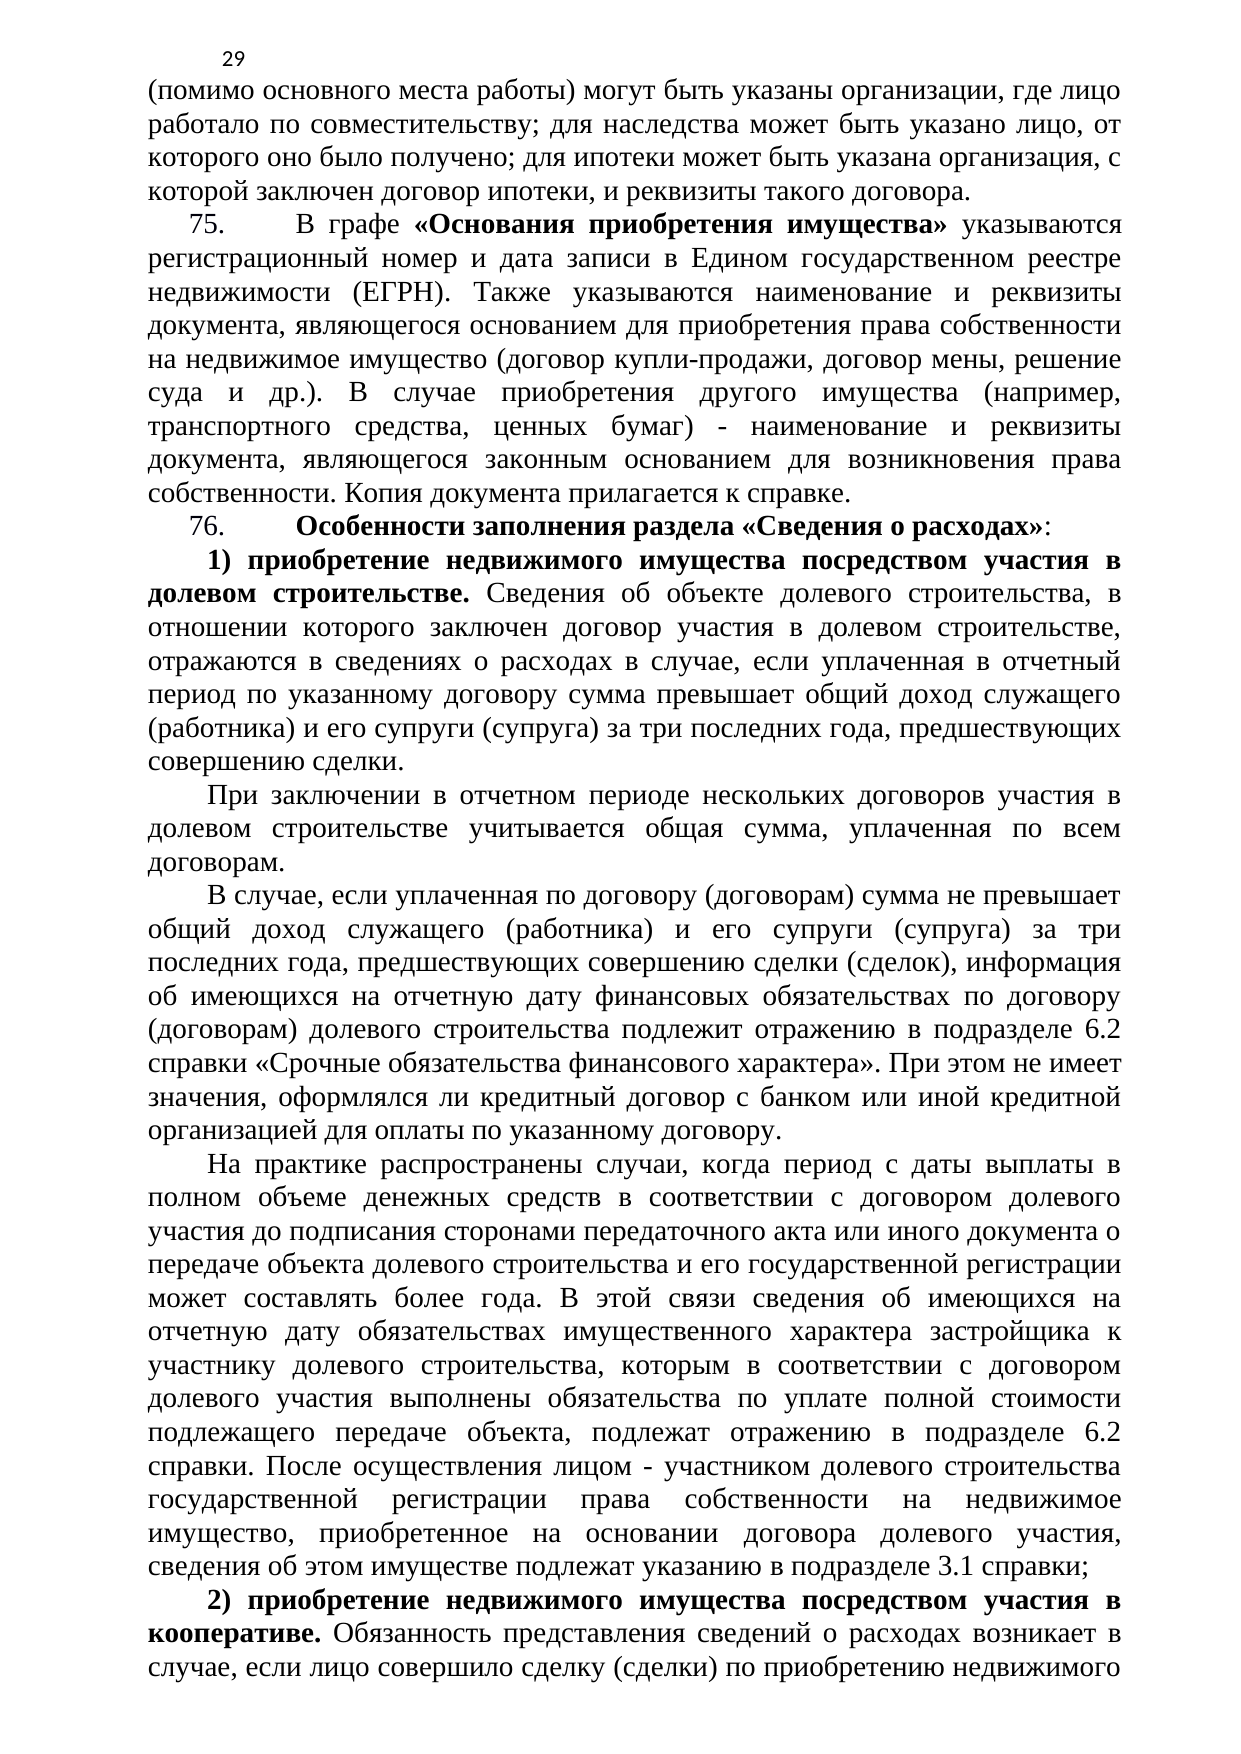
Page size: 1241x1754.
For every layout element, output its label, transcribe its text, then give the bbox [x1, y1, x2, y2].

text 2) приобретение недвижимого имущества посредством участия в кооперативе. Обязанность представления сведений о расходах возникает в случае, если лицо совершило сделку (сделки) по приобретению недвижимого [148, 1582, 1122, 1682]
text На практике распространены случаи, когда период с даты выплаты в полном объеме денежных средств в соответствии с договором долевого участия до подписания сторонами передаточного акта или иного документа о передаче объекта долевого строительства и его государственной регистрации может составлять более года. В этой связи сведения об имеющихся на отчетную дату обязательствах имущественного характера застройщика к участнику долевого строительства, которым в соответствии с договором долевого участия выполнены обязательства по уплате полной стоимости подлежащего передаче объекта, подлежат отражению в подразделе 6.2 справки. После осуществления лицом - участником долевого строительства государственной регистрации права собственности на недвижимое имущество, приобретенное на основании договора долевого участия, сведения об этом имуществе подлежат указанию в подразделе 3.1 справки; [148, 1146, 1122, 1582]
list В графе «Основания приобретения имущества» указываются регистрационный номер и дата записи в Едином государственном реестре недвижимости (ЕГРН). Также указываются наименование и реквизиты документа, являющегося основанием для приобретения права собственности на недвижимое имущество (договор купли-продажи, договор мены, решение суда и др.). В случае приобретения другого имущества (например, транспортного средства, ценных бумаг) - наименование и реквизиты документа, являющегося законным основанием для возникновения права собственности. Копия документа прилагается к справке. [148, 207, 1122, 508]
text 1) приобретение недвижимого имущества посредством участия в долевом строительстве. Сведения об объекте долевого строительства, в отношении которого заключен договор участия в долевом строительстве, отражаются в сведениях о расходах в случае, если уплаченная в отчетный период по указанному договору сумма превышает общий доход служащего (работника) и его супруги (супруга) за три последних года, предшествующих совершению сделки. [148, 542, 1122, 777]
text При заключении в отчетном периоде нескольких договоров участия в долевом строительстве учитывается общая сумма, уплаченная по всем договорам. [148, 777, 1122, 877]
text В случае, если уплаченная по договору (договорам) сумма не превышает общий доход служащего (работника) и его супруги (супруга) за три последних года, предшествующих совершению сделки (сделок), информация об имеющихся на отчетную дату финансовых обязательствах по договору (договорам) долевого строительства подлежит отражению в подразделе 6.2 справки «Срочные обязательства финансового характера». При этом не имеет значения, оформлялся ли кредитный договор с банком или иной кредитной организацией для оплаты по указанному договору. [148, 877, 1122, 1146]
list Особенности заполнения раздела «Сведения о расходах»: [148, 508, 1122, 542]
list (помимо основного места работы) могут быть указаны организации, где лицо работало по совместительству; для наследства может быть указано лицо, от которого оно было получено; для ипотеки может быть указана организация, с которой заключен договор ипотеки, и реквизиты такого договора. [148, 72, 1122, 207]
